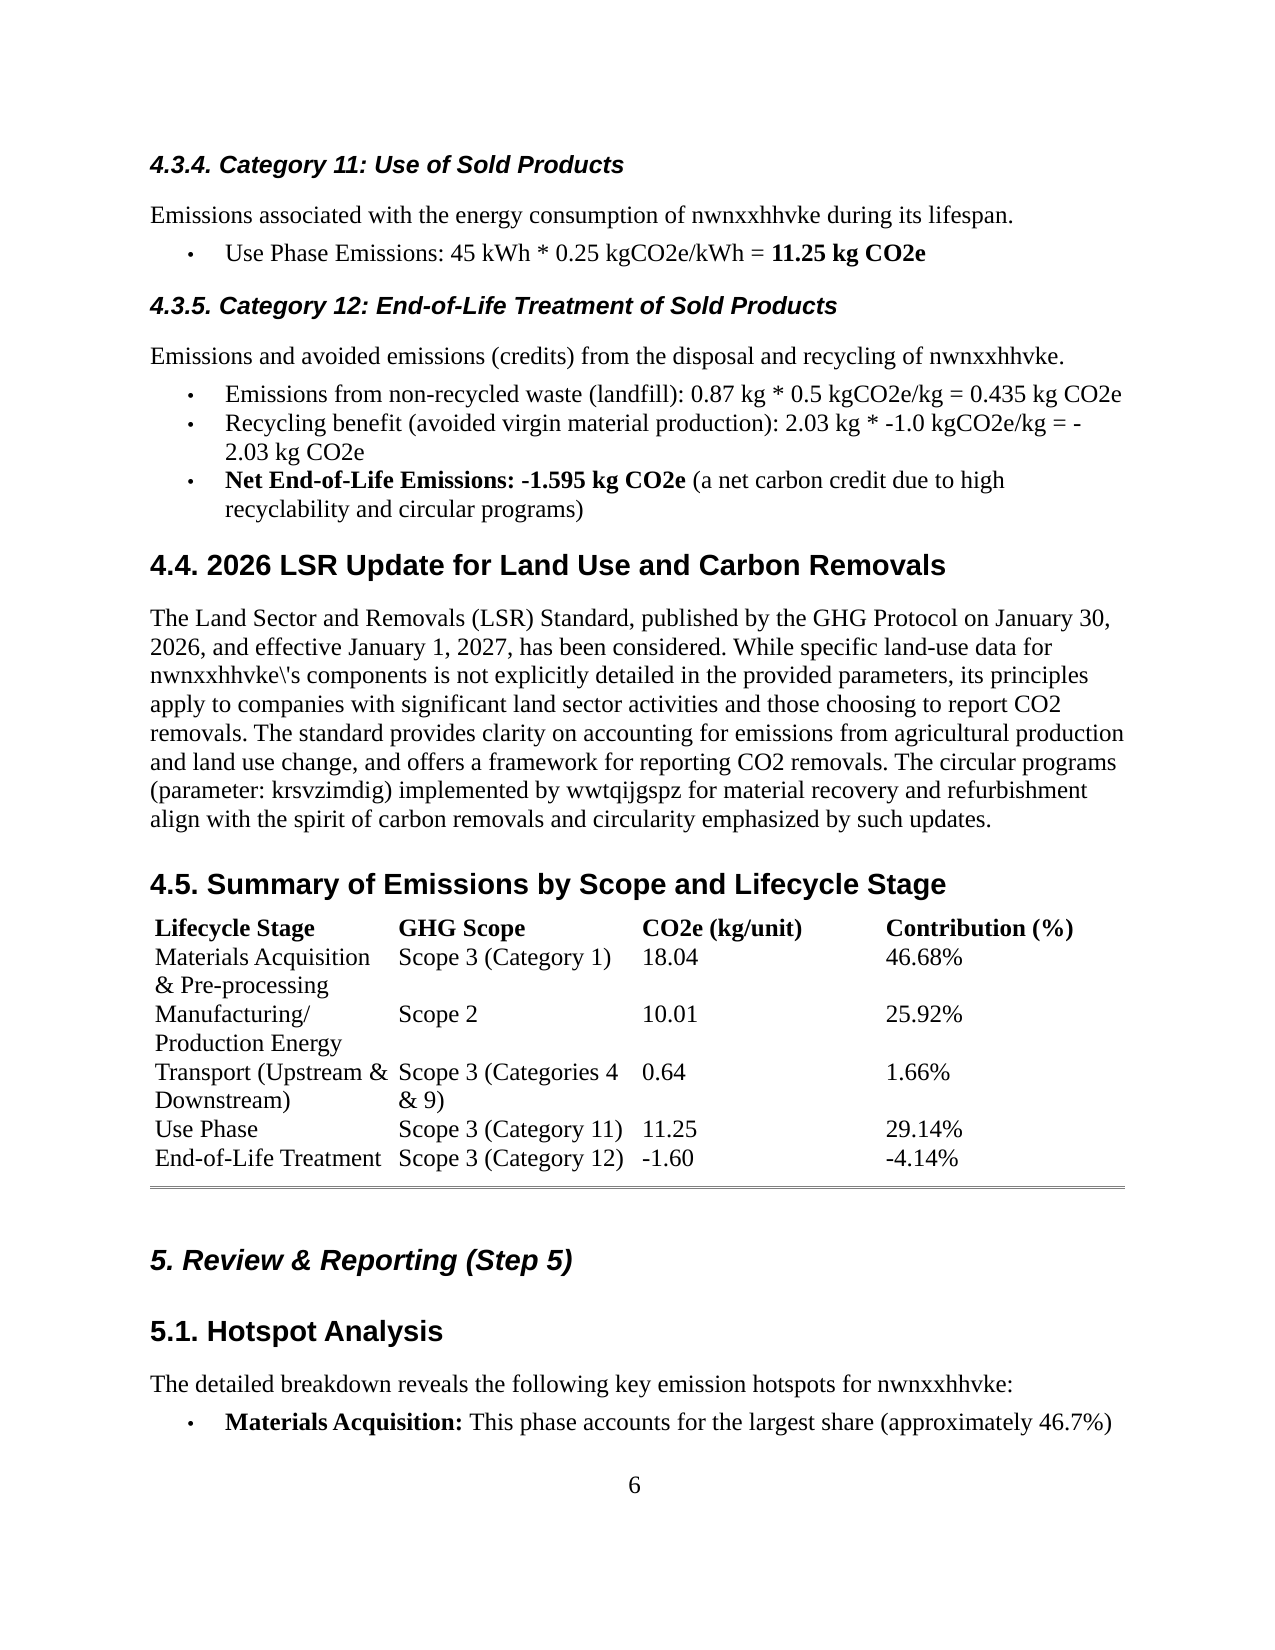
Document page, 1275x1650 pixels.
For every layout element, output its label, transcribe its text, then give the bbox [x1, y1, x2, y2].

table_cell 18.04 [638, 942, 881, 999]
list Materials Acquisition: This phase accounts for the largest share (approximately 46.7%) [187, 1407, 1125, 1435]
table_cell Use Phase [150, 1114, 394, 1143]
table_cell 1.66% [881, 1057, 1125, 1114]
table_cell Scope 3 (Category 11) [394, 1114, 637, 1143]
table_cell Manufacturing/Production Energy [150, 999, 394, 1057]
table_cell Materials Acquisition & Pre-processing [150, 942, 394, 999]
list Recycling benefit (avoided virgin material production): 2.03 kg * -1.0 kgCO2e/kg = -2.03 kg CO2e [187, 408, 1125, 465]
subtitle 4.4. 2026 LSR Update for Land Use and Carbon Removals [150, 548, 1125, 581]
table_header GHG Scope [394, 913, 637, 942]
table_cell -4.14% [881, 1143, 1125, 1172]
subtitle 4.5. Summary of Emissions by Scope and Lifecycle Stage [150, 867, 1125, 900]
table_cell 46.68% [881, 942, 1125, 999]
table_cell 10.01 [638, 999, 881, 1057]
text Emissions and avoided emissions (credits) from the disposal and recycling of nwnxxhhvke. [150, 341, 1125, 370]
table_header Lifecycle Stage [150, 913, 394, 942]
table_cell End-of-Life Treatment [150, 1143, 394, 1172]
table_header Contribution (%) [881, 913, 1125, 942]
table_cell 25.92% [881, 999, 1125, 1057]
list Net End-of-Life Emissions: -1.595 kg CO2e (a net carbon credit due to high recyclability and circular programs) [187, 465, 1125, 523]
table_cell Scope 3 (Category 12) [394, 1143, 637, 1172]
table_cell 29.14% [881, 1114, 1125, 1143]
subtitle 4.3.4. Category 11: Use of Sold Products [150, 150, 1125, 178]
text The Land Sector and Removals (LSR) Standard, published by the GHG Protocol on January 30, 2026, and effective January 1, 2027, has been considered. While specific land-use data for nwnxxhhvke\'s components is not explicitly detailed in the provided parameters, its principles apply to companies with significant land sector activities and those choosing to report CO2 removals. The standard provides clarity on accounting for emissions from agricultural production and land use change, and offers a framework for reporting CO2 removals. The circular programs (parameter: krsvzimdig) implemented by wwtqijgspz for material recovery and refurbishment align with the spirit of carbon removals and circularity emphasized by such updates. [150, 603, 1125, 833]
table_cell -1.60 [638, 1143, 881, 1172]
subtitle 5. Review & Reporting (Step 5) [150, 1243, 1125, 1276]
subtitle 5.1. Hotspot Analysis [150, 1314, 1125, 1347]
list Use Phase Emissions: 45 kWh * 0.25 kgCO2e/kWh = 11.25 kg CO2e [187, 238, 1125, 266]
table_cell Scope 3 (Categories 4 & 9) [394, 1057, 637, 1114]
list Emissions from non-recycled waste (landfill): 0.87 kg * 0.5 kgCO2e/kg = 0.435 kg CO2e [187, 379, 1125, 408]
subtitle 4.3.5. Category 12: End-of-Life Treatment of Sold Products [150, 291, 1125, 320]
table_header CO2e (kg/unit) [638, 913, 881, 942]
table_cell Scope 2 [394, 999, 637, 1057]
table_cell Transport (Upstream & Downstream) [150, 1057, 394, 1114]
table_cell Scope 3 (Category 1) [394, 942, 637, 999]
table_cell 11.25 [638, 1114, 881, 1143]
table_cell 0.64 [638, 1057, 881, 1114]
text The detailed breakdown reveals the following key emission hotspots for nwnxxhhvke: [150, 1369, 1125, 1398]
text Emissions associated with the energy consumption of nwnxxhhvke during its lifespan. [150, 200, 1125, 229]
